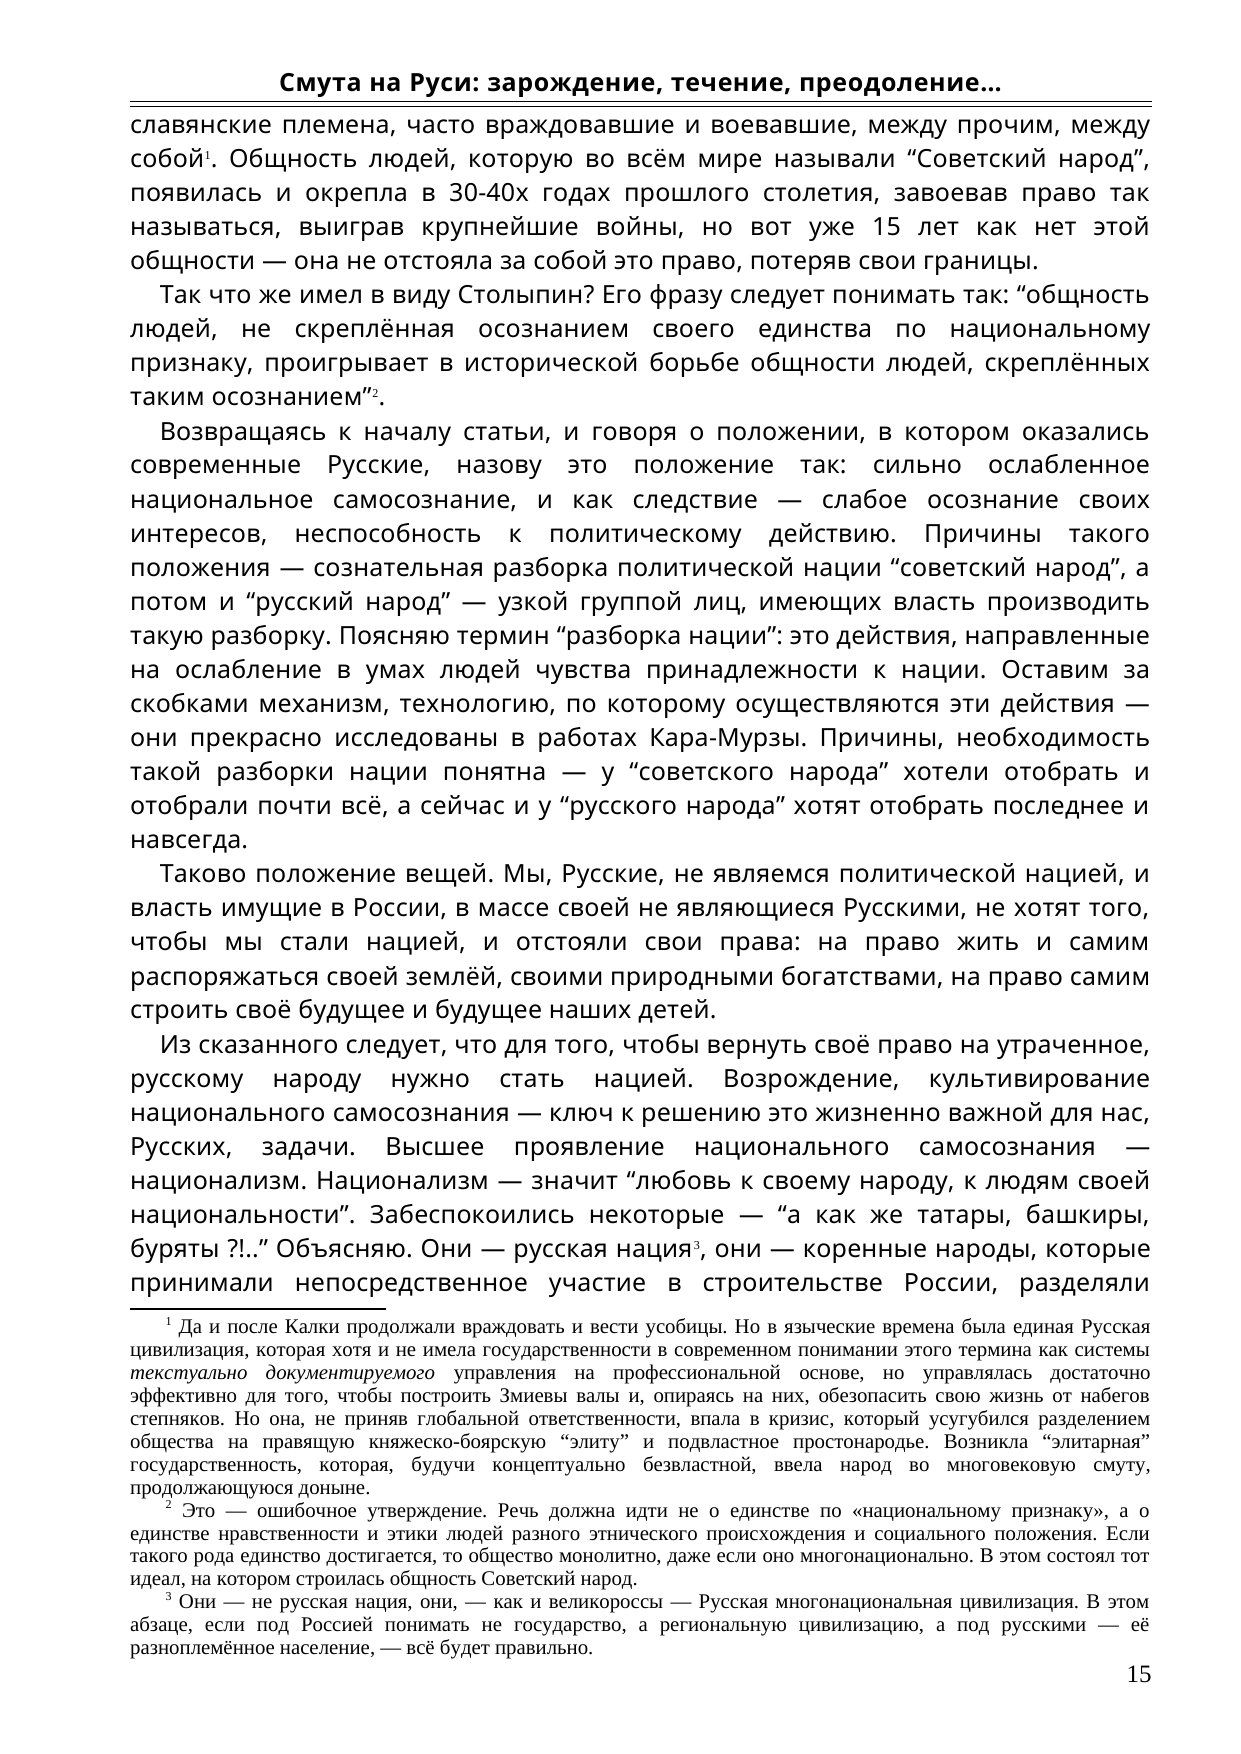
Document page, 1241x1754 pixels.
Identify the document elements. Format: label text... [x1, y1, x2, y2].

text Они — не русская нация, они, — как и великороссы — Русская многонациональная цивилизация. В этом абзаце, если под Россией понимать не государство, а региональную цивилизацию, а под русскими — её разноплемённое население, — всё будет правильно. [130, 1590, 1152, 1659]
text Так что же имел в виду Столыпин? Его фразу следует понимать так: “общность людей, не скреплённая осознанием своего единства по национальному признаку, проигрывает в исторической борьбе общности людей, скреплённых таким осознанием”. [130, 277, 1152, 413]
text Это — ошибочное утверждение. Речь должна идти не о единстве по «национальному признаку», а о единстве нравственности и этики людей разного этнического происхождения и социального положения. Если такого рода единство достигается, то общество монолитно, даже если оно многонационально. В этом состоял тот идеал, на котором строилась общность Советский народ. [130, 1499, 1152, 1590]
text Да и после Калки продолжали враждовать и вести усобицы. Но в языческие времена была единая Русская цивилизация, которая хотя и не имела государственности в современном понимании этого термина как системы текстуально документируемого управления на профессиональной основе, но управлялась достаточно эффективно для того, чтобы построить Змиевы валы и, опираясь на них, обезопасить свою жизнь от набегов степняков. Но она, не приняв глобальной ответственности, впала в кризис, который усугубился разделением общества на правящую княжеско-боярскую “элиту” и подвластное простонародье. Возникла “элитарная” государственность, которая, будучи концептуально безвластной, ввела народ во многовековую смуту, продолжающуюся доныне. [130, 1315, 1152, 1499]
text Возвращаясь к началу статьи, и говоря о положении, в котором оказались современные Русские, назову это положение так: сильно ослабленное национальное самосознание, и как следствие — слабое осознание своих интересов, неспособность к политическому действию. Причины такого положения — сознательная разборка политической нации “советский народ”, а потом и “русский народ” — узкой группой лиц, имеющих власть производить такую разборку. Поясняю термин “разборка нации”: это действия, направленные на ослабление в умах людей чувства принадлежности к нации. Оставим за скобками механизм, технологию, по которому осуществляются эти действия — они прекрасно исследованы в работах Кара-Мурзы. Причины, необходимость такой разборки нации понятна — у “советского народа” хотели отобрать и отобрали почти всё, а сейчас и у “русского народа” хотят отобрать последнее и навсегда. [130, 413, 1152, 856]
text славянские племена, часто враждовавшие и воевавшие, между прочим, между собой. Общность людей, которую во всём мире называли “Советский народ”, появилась и окрепла в 30-40х годах прошлого столетия, завоевав право так называться, выиграв крупнейшие войны, но вот уже 15 лет как нет этой общности — она не отстояла за собой это право, потеряв свои границы. [130, 107, 1152, 277]
text Таково положение вещей. Мы, Русские, не являемся политической нацией, и власть имущие в России, в массе своей не являющиеся Русскими, не хотят того, чтобы мы стали нацией, и отстояли свои права: на право жить и самим распоряжаться своей землёй, своими природными богатствами, на право самим строить своё будущее и будущее наших детей. [130, 856, 1152, 1026]
text Из сказанного следует, что для того, чтобы вернуть своё право на утраченное, русскому народу нужно стать нацией. Возрождение, культивирование национального самосознания — ключ к решению это жизненно важной для нас, Русских, задачи. Высшее проявление национального самосознания — национализм. Национализм — значит “любовь к своему народу, к людям своей национальности”. Забеспокоились некоторые — “а как же татары, башкиры, буряты ?!..” Объясняю. Они — русская нация, они — коренные народы, которые принимали непосредственное участие в строительстве России, разделяли [130, 1026, 1152, 1299]
